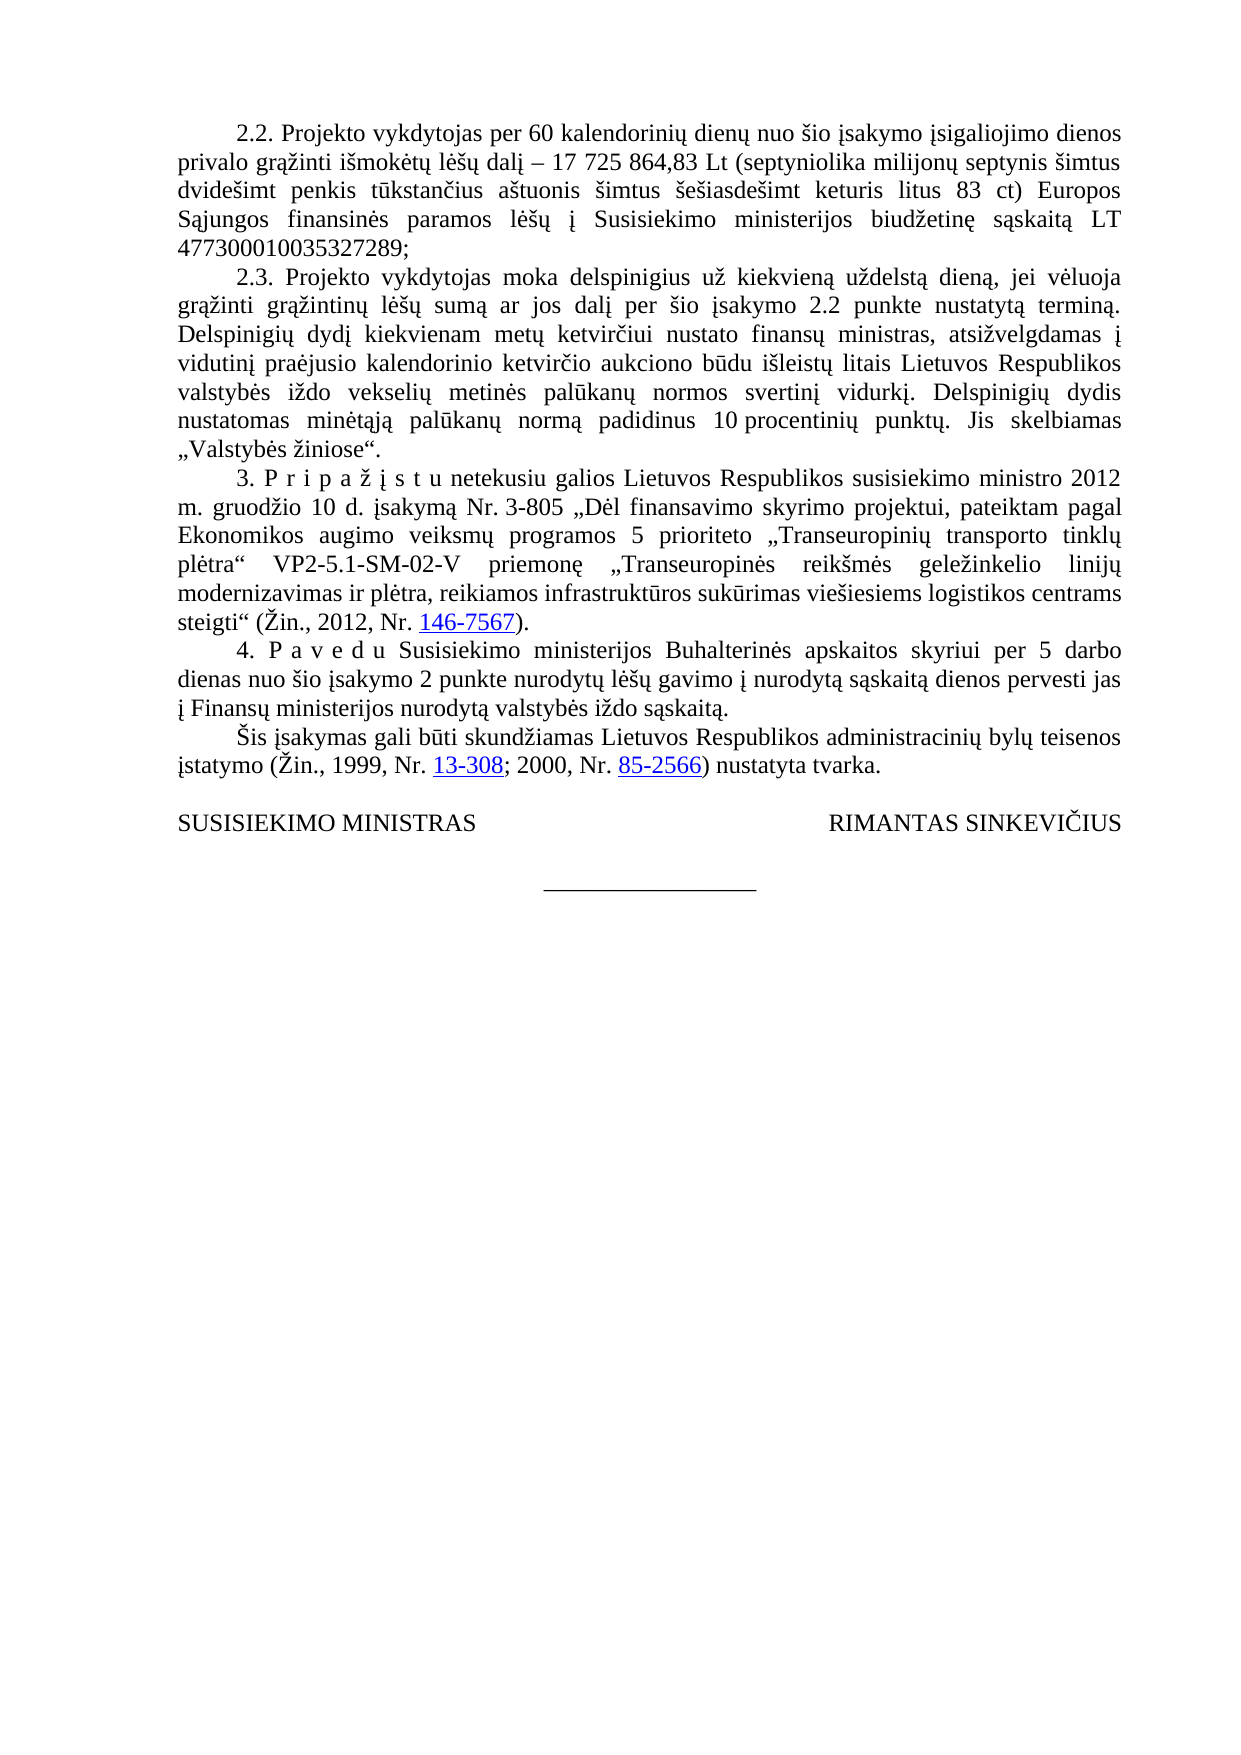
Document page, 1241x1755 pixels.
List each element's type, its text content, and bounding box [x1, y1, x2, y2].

text Šis įsakymas gali būti skundžiamas Lietuvos Respublikos administracinių bylų teisenos įstatymo (Žin., 1999, Nr. 13-308; 2000, Nr. 85-2566) nustatyta tvarka. [177, 722, 1122, 779]
text Susisiekimo ministras Rimantas Sinkevičius [177, 808, 1122, 837]
text 2.2. Projekto vykdytojas per 60 kalendorinių dienų nuo šio įsakymo įsigaliojimo dienos privalo grąžinti išmokėtų lėšų dalį – 17 725 864,83 Lt (septyniolika milijonų septynis šimtus dvidešimt penkis tūkstančius aštuonis šimtus šešiasdešimt keturis litus 83 ct) Europos Sąjungos finansinės paramos lėšų į Susisiekimo ministerijos biudžetinę sąskaitą LT 477300010035327289; [177, 118, 1122, 262]
text 2.3. Projekto vykdytojas moka delspinigius už kiekvieną uždelstą dieną, jei vėluoja grąžinti grąžintinų lėšų sumą ar jos dalį per šio įsakymo 2.2 punkte nustatytą terminą. Delspinigių dydį kiekvienam metų ketvirčiui nustato finansų ministras, atsižvelgdamas į vidutinį praėjusio kalendorinio ketvirčio aukciono būdu išleistų litais Lietuvos Respublikos valstybės iždo vekselių metinės palūkanų normos svertinį vidurkį. Delspinigių dydis nustatomas minėtąją palūkanų normą padidinus 10 procentinių punktų. Jis skelbiamas „Valstybės žiniose“. [177, 262, 1122, 463]
text _________________ [177, 866, 1122, 894]
text 4. Pavedu Susisiekimo ministerijos Buhalterinės apskaitos skyriui per 5 darbo dienas nuo šio įsakymo 2 punkte nurodytų lėšų gavimo į nurodytą sąskaitą dienos pervesti jas į Finansų ministerijos nurodytą valstybės iždo sąskaitą. [177, 636, 1122, 722]
text 3. Pripažįstu netekusiu galios Lietuvos Respublikos susisiekimo ministro 2012 m. gruodžio 10 d. įsakymą Nr. 3-805 „Dėl finansavimo skyrimo projektui, pateiktam pagal Ekonomikos augimo veiksmų programos 5 prioriteto „Transeuropinių transporto tinklų plėtra“ VP2-5.1-SM-02-V priemonę „Transeuropinės reikšmės geležinkelio linijų modernizavimas ir plėtra, reikiamos infrastruktūros sukūrimas viešiesiems logistikos centrams steigti“ (Žin., 2012, Nr. 146-7567). [177, 463, 1122, 636]
